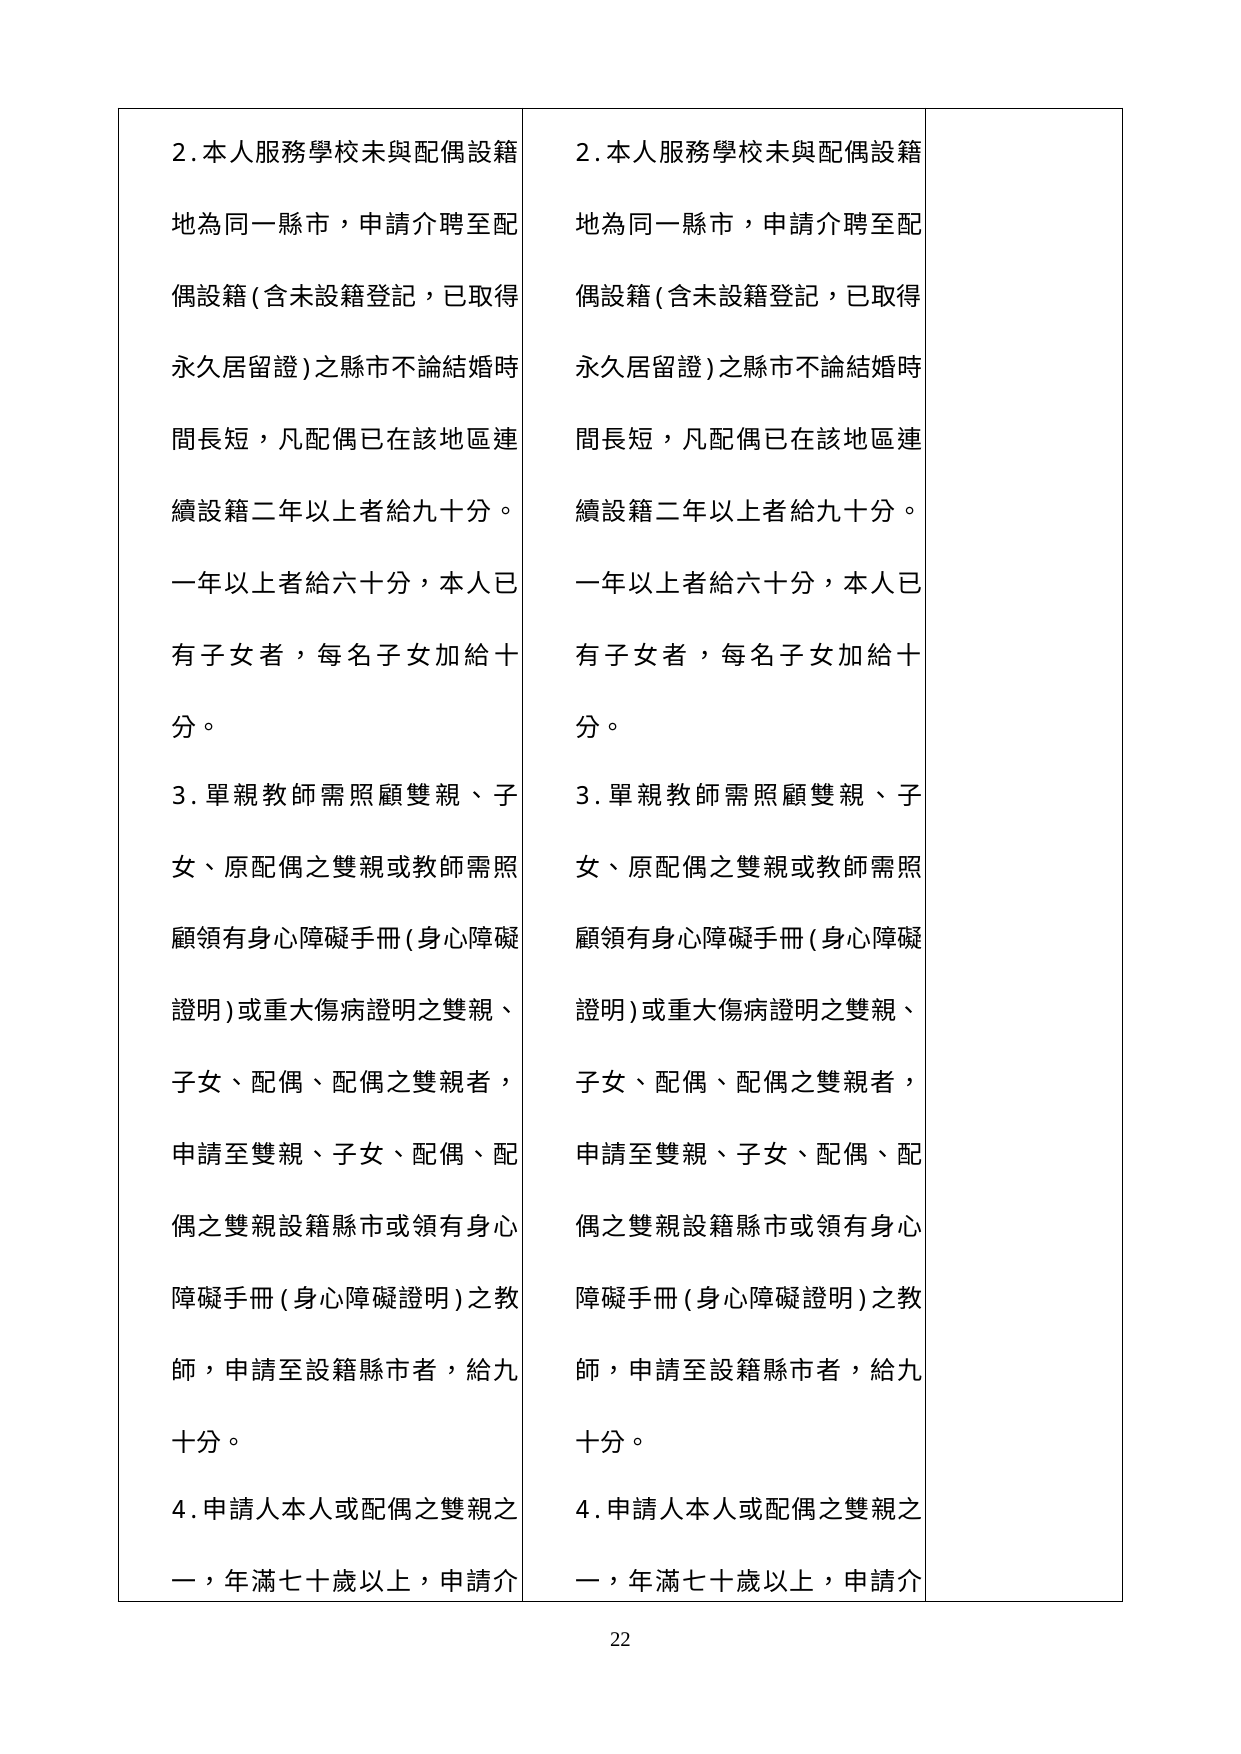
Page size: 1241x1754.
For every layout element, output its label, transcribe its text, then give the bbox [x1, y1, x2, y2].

table_cell 2.本人服務學校未與配偶設籍地為同一縣市，申請介聘至配偶設籍(含未設籍登記，已取得永久居留證)之縣市不論結婚時間長短，凡配偶已在該地區連續設籍二年以上者給九十分。一年以上者給六十分，本人已有子女者，每名子女加給十分。 3.單親教師需照顧雙親、子女、原配偶之雙親或教師需照顧領有身心障礙手冊(身心障礙證明)或重大傷病證明之雙親、子女、配偶、配偶之雙親者，申請至雙親、子女、配偶、配偶之雙親設籍縣市或領有身心障礙手冊(身心障礙證明)之教師，申請至設籍縣市者，給九十分。 4.申請人本人或配偶之雙親之一，年滿七十歲以上，申請介 [523, 109, 925, 1601]
table_cell 2.本人服務學校未與配偶設籍地為同一縣市，申請介聘至配偶設籍(含未設籍登記，已取得永久居留證)之縣市不論結婚時間長短，凡配偶已在該地區連續設籍二年以上者給九十分。一年以上者給六十分，本人已有子女者，每名子女加給十分。 3.單親教師需照顧雙親、子女、原配偶之雙親或教師需照顧領有身心障礙手冊(身心障礙證明)或重大傷病證明之雙親、子女、配偶、配偶之雙親者，申請至雙親、子女、配偶、配偶之雙親設籍縣市或領有身心障礙手冊(身心障礙證明)之教師，申請至設籍縣市者，給九十分。 4.申請人本人或配偶之雙親之一，年滿七十歲以上，申請介 [119, 109, 522, 1601]
table_cell [926, 109, 1122, 1601]
